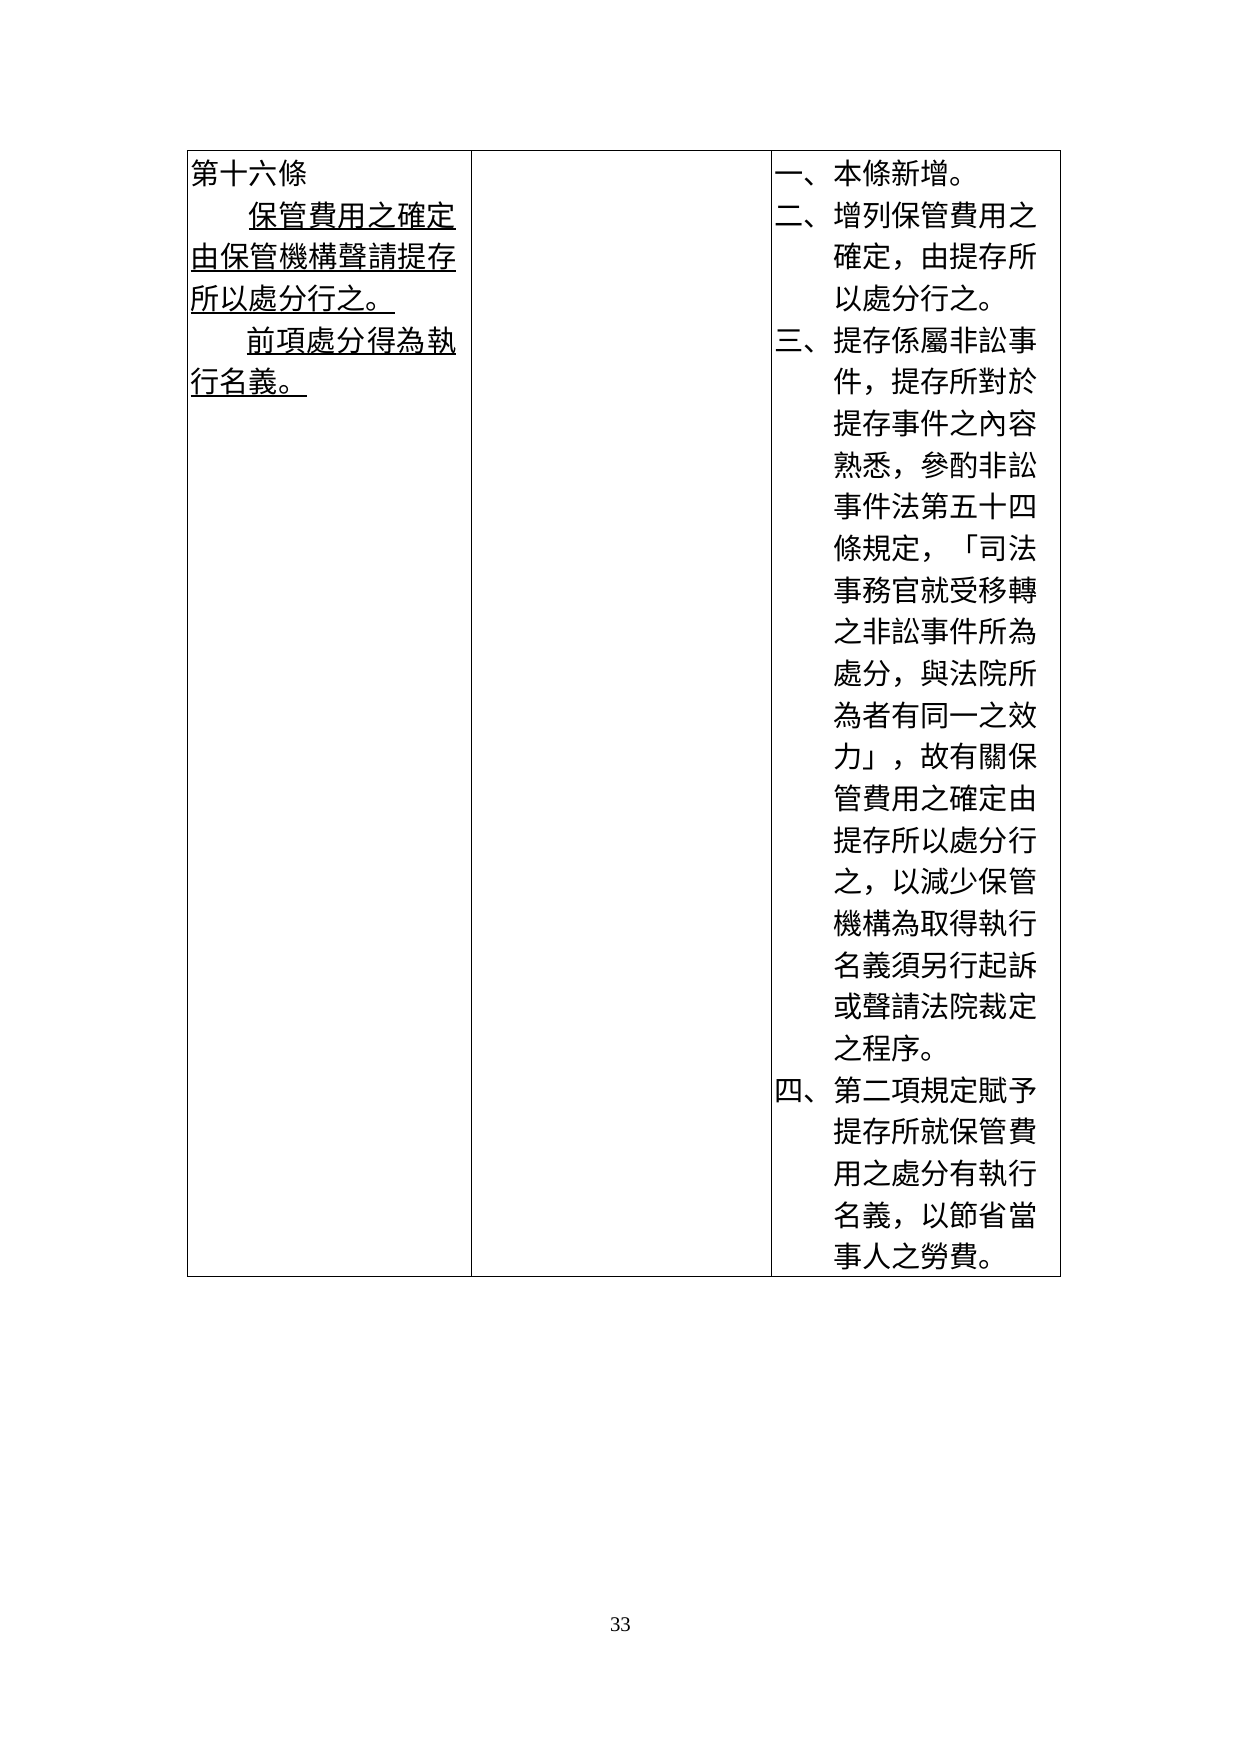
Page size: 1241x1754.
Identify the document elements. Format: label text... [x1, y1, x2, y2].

table_cell 一、本條新增。 二、增列保管費用之確定，由提存所以處分行之。 三、提存係屬非訟事件，提存所對於提存事件之內容熟悉，參酌非訟事件法第五十四條規定，「司法事務官就受移轉之非訟事件所為處分，與法院所為者有同一之效力」，故有關保管費用之確定由提存所以處分行之，以減少保管機構為取得執行名義須另行起訴或聲請法院裁定之程序。 四、第二項規定賦予提存所就保管費用之處分有執行名義，以節省當事人之勞費。 [772, 151, 1060, 1276]
table_cell 第十六條 保管費用之確定由保管機構聲請提存所以處分行之。 前項處分得為執行名義。 [188, 151, 471, 1276]
table_cell [472, 151, 771, 1276]
